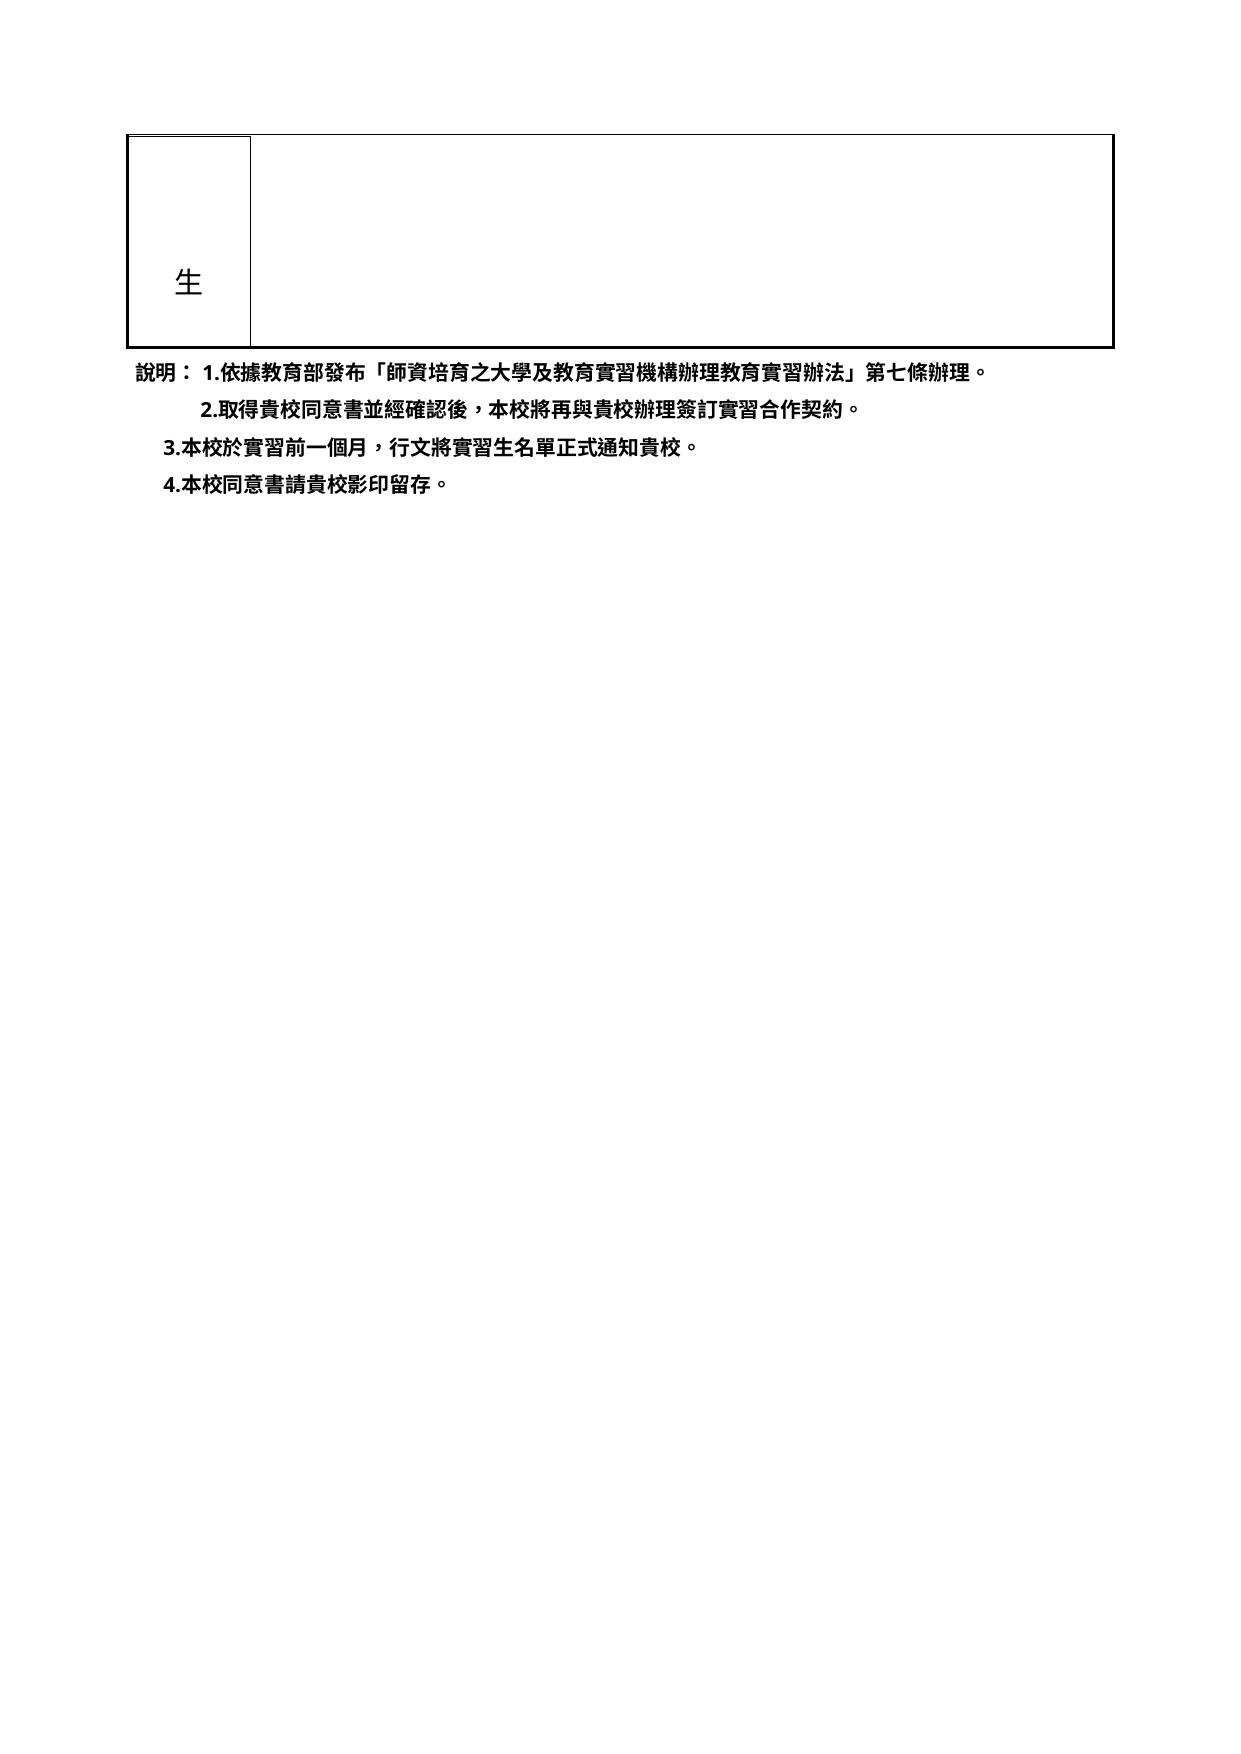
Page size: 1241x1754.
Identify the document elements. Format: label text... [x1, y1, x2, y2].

text 2.取得貴校同意書並經確認後，本校將再與貴校辦理簽訂實習合作契約。 [75, 387, 1165, 424]
table_cell [251, 135, 1112, 346]
text 說明： 1.依據教育部發布「師資培育之大學及教育實習機構辦理教育實習辦法」第七條辦理。 [135, 349, 1165, 387]
text 4.本校同意書請貴校影印留存。 [75, 462, 1165, 499]
text 3.本校於實習前一個月，行文將實習生名單正式通知貴校。 [75, 424, 1165, 462]
table_cell 生 [129, 137, 250, 346]
